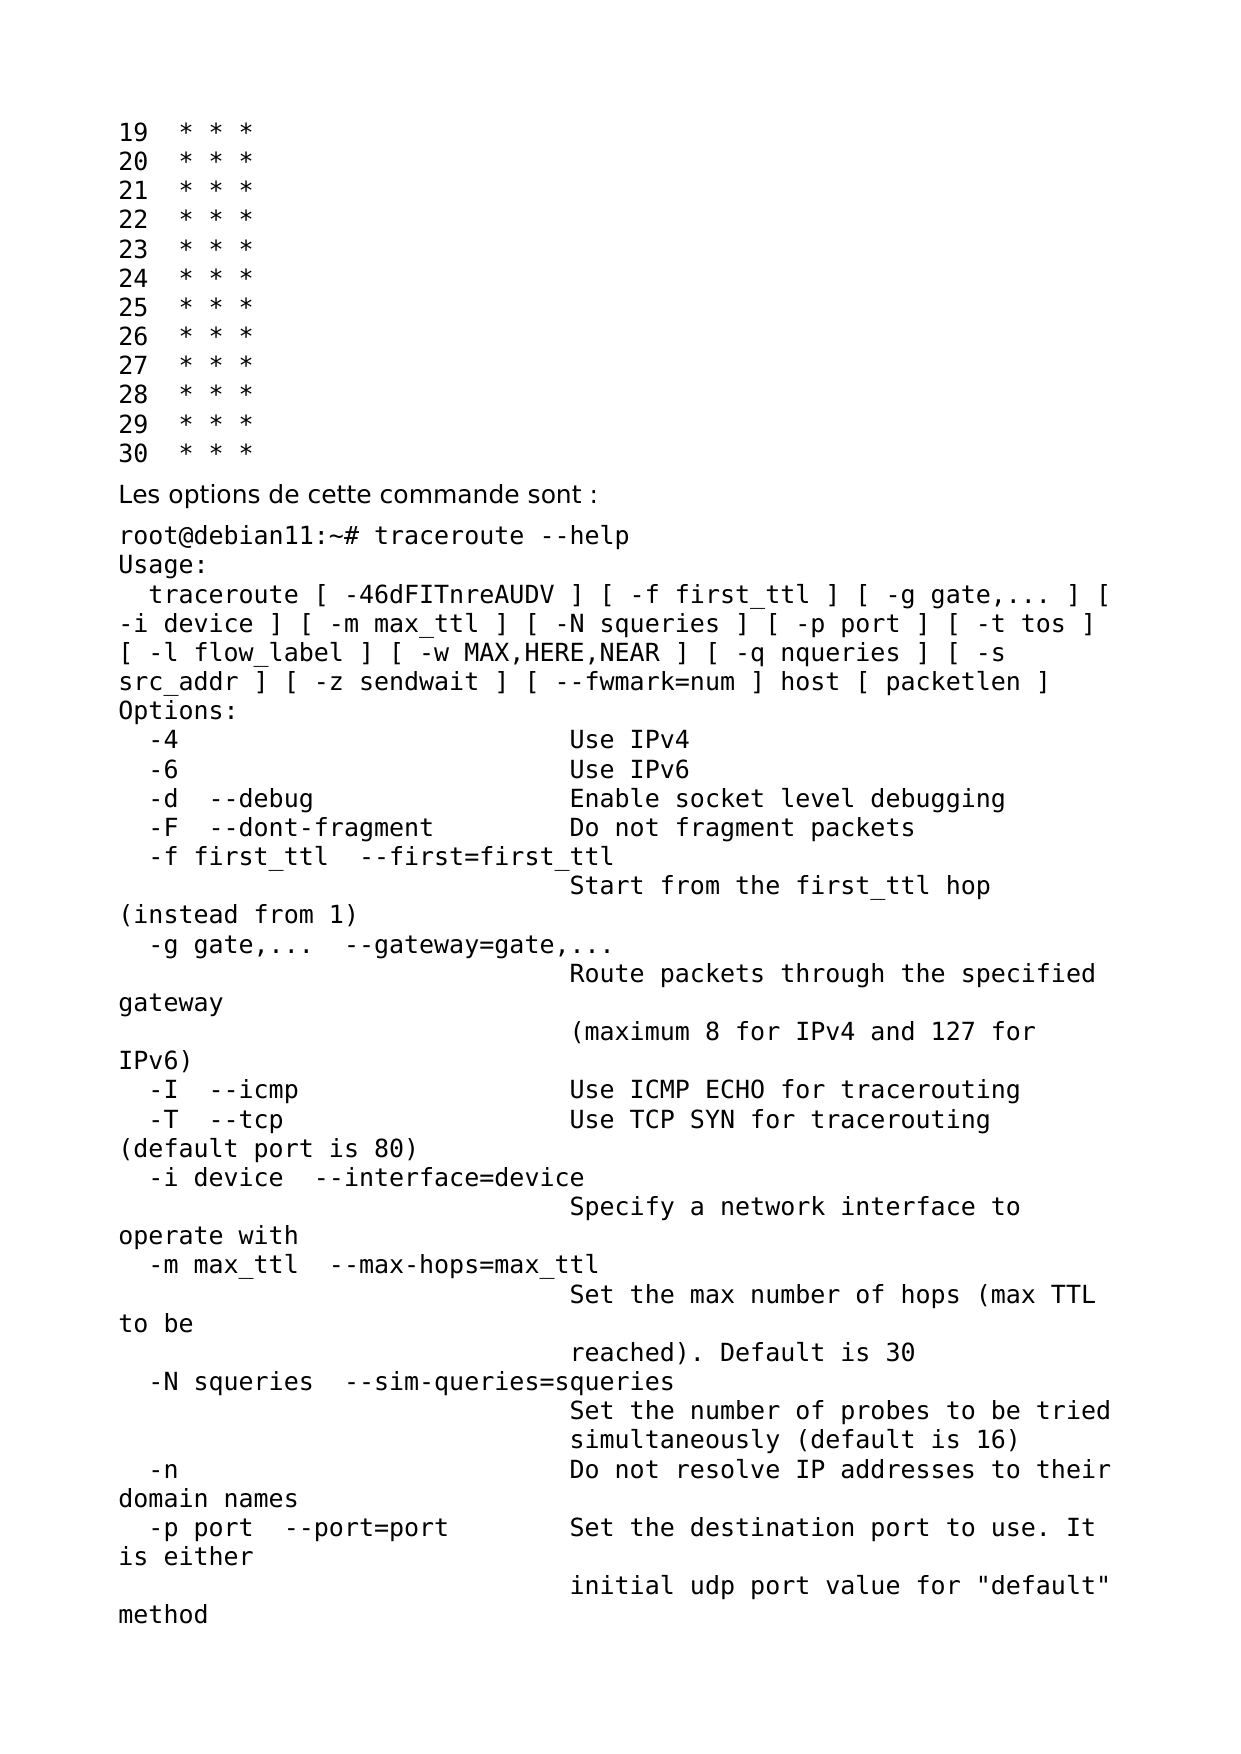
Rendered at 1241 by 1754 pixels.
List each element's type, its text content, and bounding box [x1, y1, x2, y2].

text root@debian11:~# traceroute --help Usage: traceroute [ -46dFITnreAUDV ] [ -f first_ttl ] [ -g gate,... ] [ -i device ] [ -m max_ttl ] [ -N squeries ] [ -p port ] [ -t tos ] [ -l flow_label ] [ -w MAX,HERE,NEAR ] [ -q nqueries ] [ -s src_addr ] [ -z sendwait ] [ --fwmark=num ] host [ packetlen ] Options: -4 Use IPv4 -6 Use IPv6 -d --debug Enable socket level debugging -F --dont-fragment Do not fragment packets -f first_ttl --first=first_ttl Start from the first_ttl hop (instead from 1) -g gate,... --gateway=gate,... Route packets through the specified gateway (maximum 8 for IPv4 and 127 for IPv6) -I --icmp Use ICMP ECHO for tracerouting -T --tcp Use TCP SYN for tracerouting (default port is 80) -i device --interface=device Specify a network interface to operate with -m max_ttl --max-hops=max_ttl Set the max number of hops (max TTL to be reached). Default is 30 -N squeries --sim-queries=squeries Set the number of probes to be tried simultaneously (default is 16) -n Do not resolve IP addresses to their domain names -p port --port=port Set the destination port to use. It is either initial udp port value for "default" method [118, 522, 1122, 1630]
text Les options de cette commande sont : [118, 480, 1122, 509]
text 19 * * * 20 * * * 21 * * * 22 * * * 23 * * * 24 * * * 25 * * * 26 * * * 27 * * * 28 * * * 29 * * * 30 * * * [118, 118, 1122, 468]
